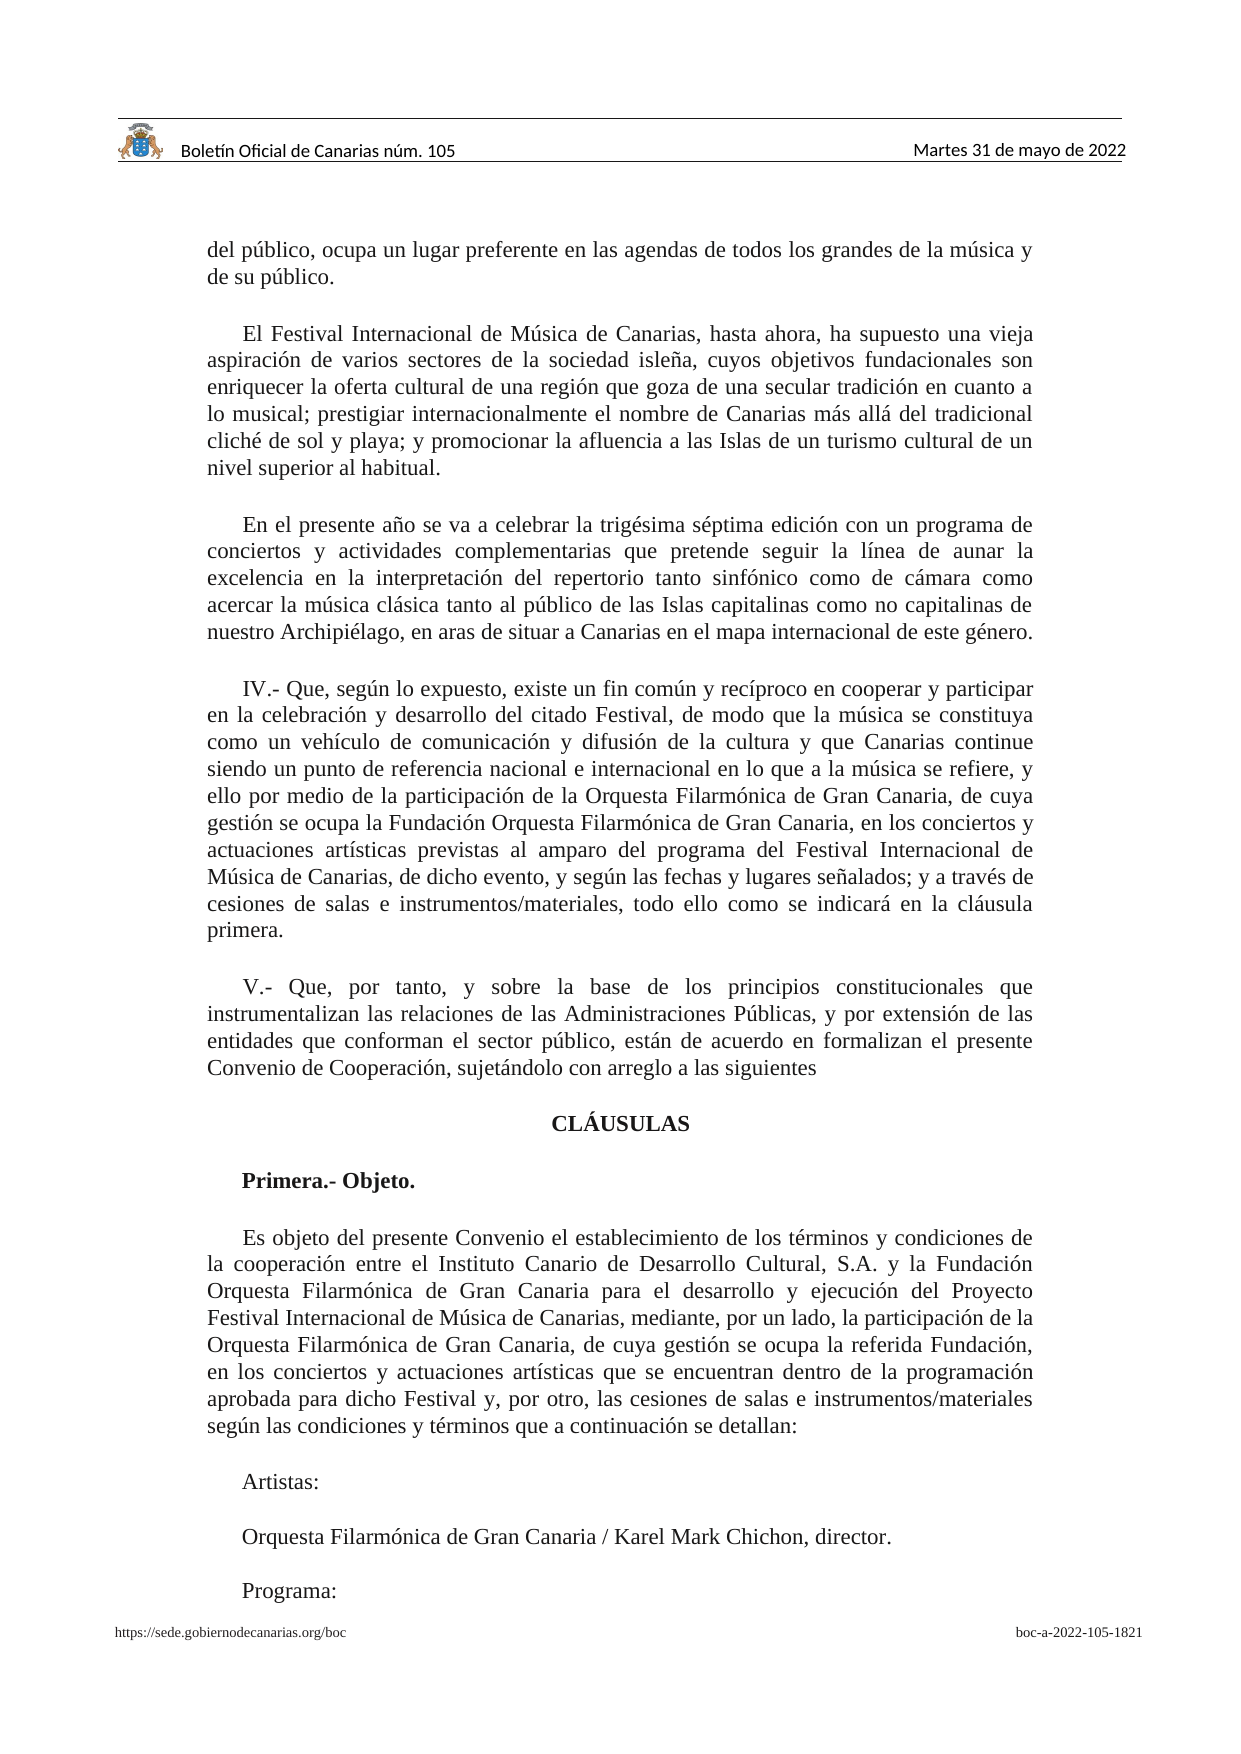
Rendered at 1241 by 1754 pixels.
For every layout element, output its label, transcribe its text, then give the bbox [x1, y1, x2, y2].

text Es objeto del presente Convenio el establecimiento de los términos y condiciones de la cooperación entre el Instituto Canario de Desarrollo Cultural, S.A. y la Fundación Orquesta Filarmónica de Gran Canaria para el desarrollo y ejecución del Proyecto Festival Internacional de Música de Canarias, mediante, por un lado, la participación de la Orquesta Filarmónica de Gran Canaria, de cuya gestión se ocupa la referida Fundación, en los conciertos y actuaciones artísticas que se encuentran dentro de la programación aprobada para dicho Festival y, por otro, las cesiones de salas e instrumentos/materiales según las condiciones y términos que a continuación se detallan: [207, 1223, 1035, 1438]
text Artistas: [242, 1468, 1035, 1494]
text del público, ocupa un lugar preferente en las agendas de todos los grandes de la música y de su público. [207, 236, 1035, 289]
text El Festival Internacional de Música de Canarias, hasta ahora, ha supuesto una vieja aspiración de varios sectores de la sociedad isleña, cuyos objetivos fundacionales son enriquecer la oferta cultural de una región que goza de una secular tradición en cuanto a lo musical; prestigiar internacionalmente el nombre de Canarias más allá del tradicional cliché de sol y playa; y promocionar la afluencia a las Islas de un turismo cultural de un nivel superior al habitual. [207, 320, 1035, 480]
text CLÁUSULAS [215, 1110, 1026, 1137]
text IV.- Que, según lo expuesto, existe un fin común y recíproco en cooperar y participar en la celebración y desarrollo del citado Festival, de modo que la música se constituya como un vehículo de comunicación y difusión de la cultura y que Canarias continue siendo un punto de referencia nacional e internacional en lo que a la música se refiere, y ello por medio de la participación de la Orquesta Filarmónica de Gran Canaria, de cuya gestión se ocupa la Fundación Orquesta Filarmónica de Gran Canaria, en los conciertos y actuaciones artísticas previstas al amparo del programa del Festival Internacional de Música de Canarias, de dicho evento, y según las fechas y lugares señalados; y a través de cesiones de salas e instrumentos/materiales, todo ello como se indicará en la cláusula primera. [207, 675, 1035, 943]
text Orquesta Filarmónica de Gran Canaria / Karel Mark Chichon, director. [242, 1523, 1035, 1549]
text V.- Que, por tanto, y sobre la base de los principios constitucionales que instrumentalizan las relaciones de las Administraciones Públicas, y por extensión de las entidades que conforman el sector público, están de acuerdo en formalizan el presente Convenio de Cooperación, sujetándolo con arreglo a las siguientes [207, 973, 1035, 1080]
text Programa: [242, 1577, 1035, 1603]
text En el presente año se va a celebrar la trigésima séptima edición con un programa de conciertos y actividades complementarias que pretende seguir la línea de aunar la excelencia en la interpretación del repertorio tanto sinfónico como de cámara como acercar la música clásica tanto al público de las Islas capitalinas como no capitalinas de nuestro Archipiélago, en aras de situar a Canarias en el mapa internacional de este género. [207, 511, 1035, 644]
text Primera.- Objeto. [242, 1167, 1035, 1193]
